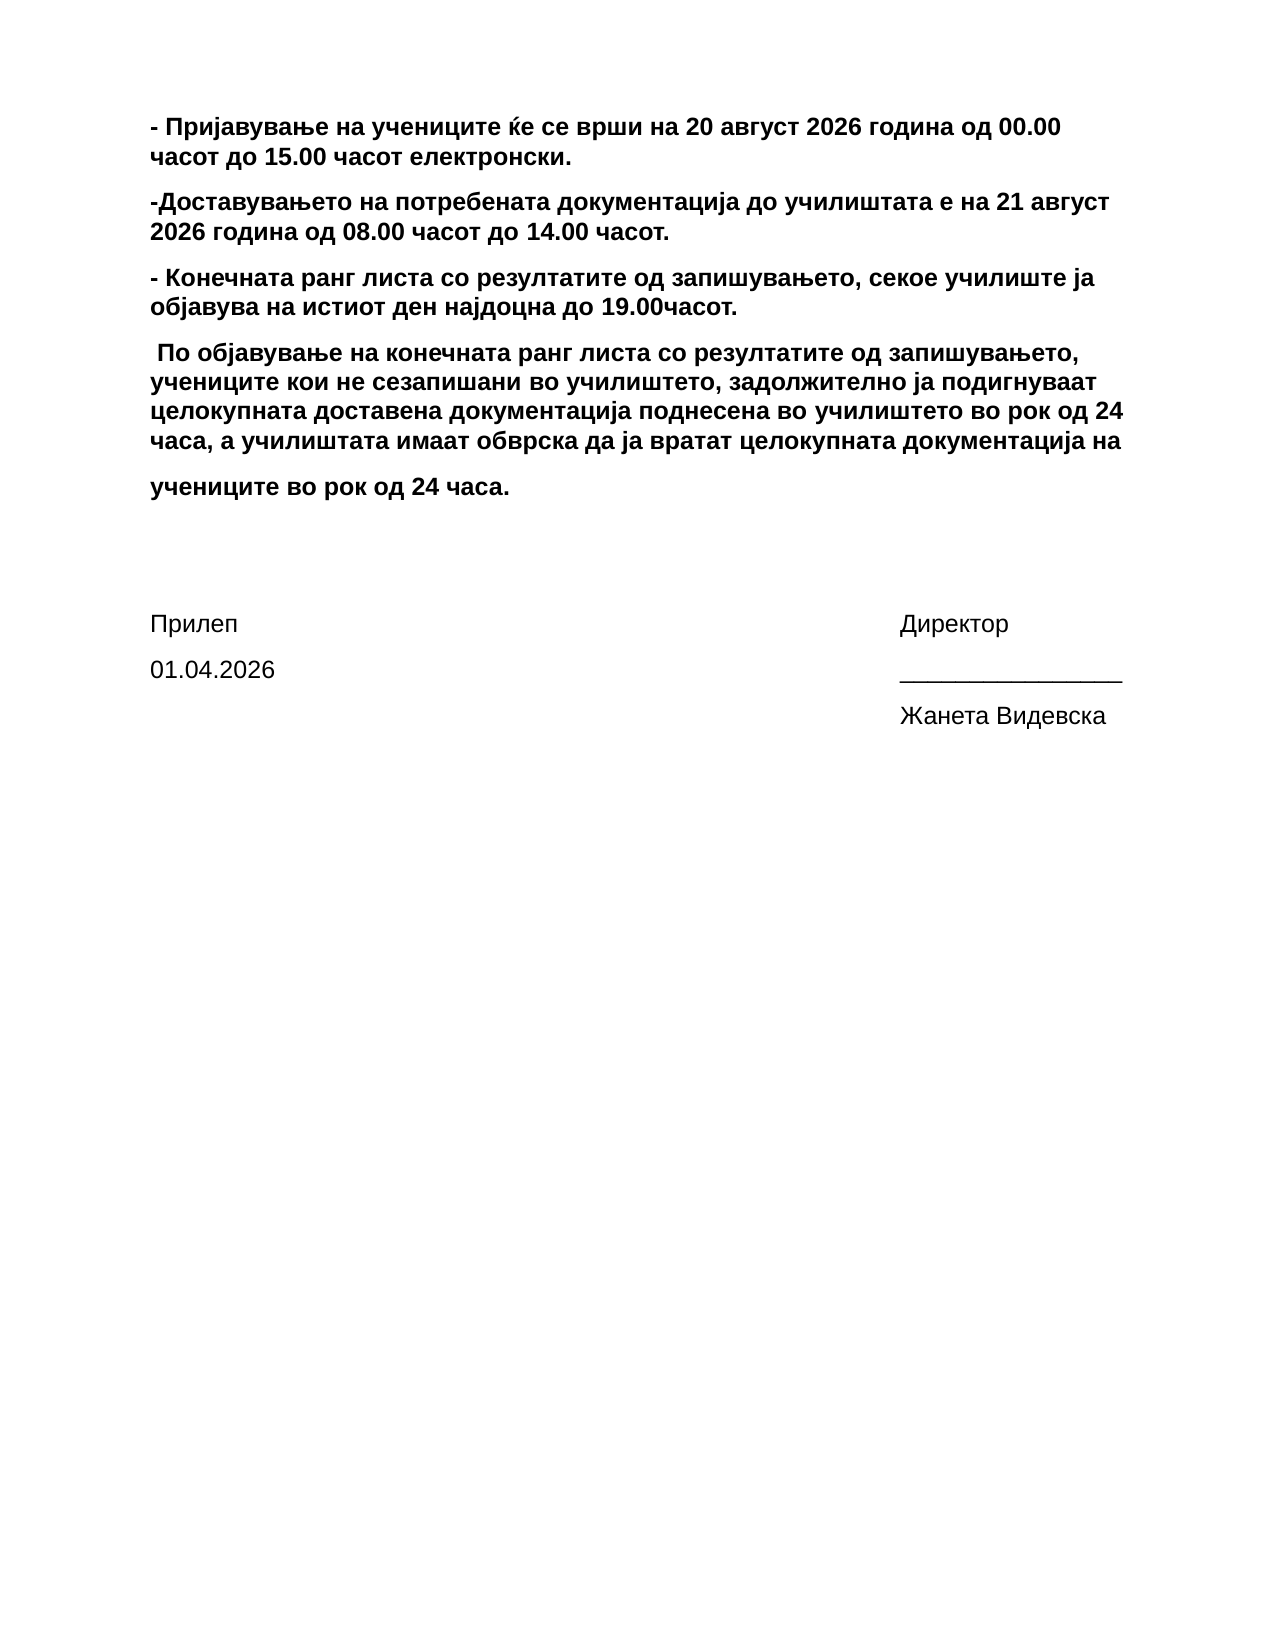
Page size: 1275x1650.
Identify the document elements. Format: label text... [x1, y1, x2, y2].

text Жанета Видевска [150, 701, 1125, 730]
text Прилеп Директор [150, 609, 1125, 638]
text учениците во рок од 24 часа. [150, 472, 1125, 500]
text -Доставувањето на потребената документација до училиштата е на 21 август 2026 година од 08.00 часот до 14.00 часот. [150, 187, 1125, 245]
text По објавување на конечната ранг листа со резултатите од запишувањето, учениците кои не сезапишани во училиштето, задолжително ја подигнуваат целокупната доставена документација поднесена во училиштето во рок од 24 часа, а училиштата имаат обврска да ја вратат целокупната документација на [150, 338, 1125, 454]
text 01.04.2026 ________________ [150, 655, 1125, 684]
text - Пријавување на учениците ќе се врши на 20 август 2026 година од 00.00 часот до 15.00 часот електронски. [150, 112, 1125, 170]
text - Конечната ранг листа со резултатите од запишувањето, секое училиште ја објавува на истиот ден најдоцна до 19.00часот. [150, 263, 1125, 321]
